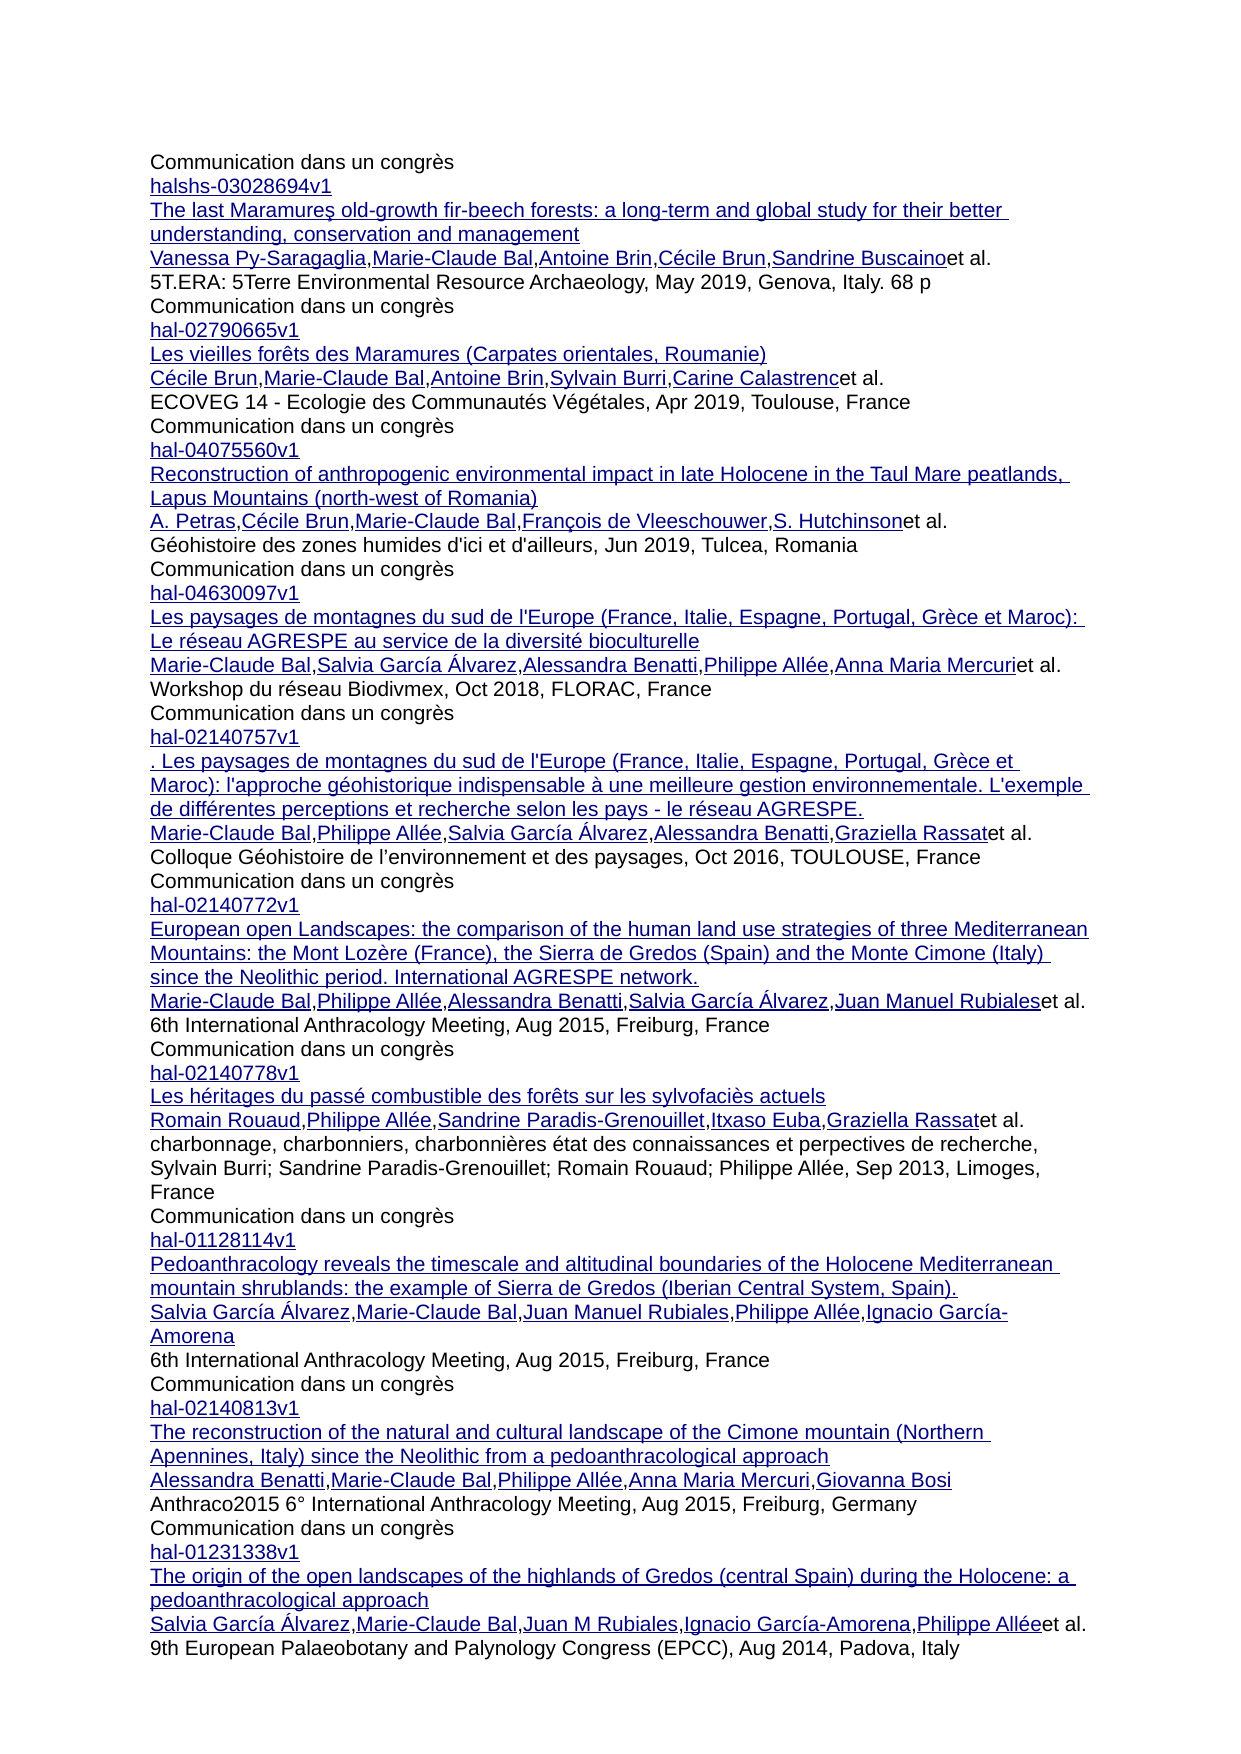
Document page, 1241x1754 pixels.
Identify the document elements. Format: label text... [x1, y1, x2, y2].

table_cell Les héritages du passé combustible des forêts sur les sylvofaciès actuels Romain Rouaud,Philippe Allée,Sandrine Paradis-Grenouillet,Itxaso Euba,Graziella Rassatet al. charbonnage, charbonniers, charbonnières état des connaissances et perpectives de recherche, Sylvain Burri; Sandrine Paradis-Grenouillet; Romain Rouaud; Philippe Allée, Sep 2013, Limoges, France Communication dans un congrès hal-01128114v1 [150, 1084, 1090, 1252]
table_cell . Les paysages de montagnes du sud de l'Europe (France, Italie, Espagne, Portugal, Grèce et Maroc): l'approche géohistorique indispensable à une meilleure gestion environnementale. L'exemple [150, 749, 1090, 794]
table_cell de différentes perceptions et recherche selon les pays - le réseau AGRESPE. Marie-Claude Bal,Philippe Allée,Salvia García Álvarez,Alessandra Benatti,Graziella Rassatet al. Colloque Géohistoire de l’environnement et des paysages, Oct 2016, TOULOUSE, France Communication dans un congrès hal-02140772v1 [150, 795, 1090, 917]
table_cell Communication dans un congrès halshs-03028694v1 [150, 150, 1090, 198]
table_cell Pedoanthracology reveals the timescale and altitudinal boundaries of the Holocene Mediterranean mountain shrublands: the example of Sierra de Gredos (Iberian Central System, Spain). Salvia García Álvarez,Marie-Claude Bal,Juan Manuel Rubiales,Philippe Allée,Ignacio García-Amorena 6th International Anthracology Meeting, Aug 2015, Freiburg, France Communication dans un congrès hal-02140813v1 [150, 1252, 1090, 1420]
table_cell The origin of the open landscapes of the highlands of Gredos (central Spain) during the Holocene: a pedoanthracological approach Salvia García Álvarez,Marie-Claude Bal,Juan M Rubiales,Ignacio García-Amorena,Philippe Alléeet al. 9th European Palaeobotany and Palynology Congress (EPCC), Aug 2014, Padova, Italy [150, 1564, 1090, 1659]
table_cell Les vieilles forêts des Maramures (Carpates orientales, Roumanie) Cécile Brun,Marie-Claude Bal,Antoine Brin,Sylvain Burri,Carine Calastrencet al. ECOVEG 14 - Ecologie des Communautés Végétales, Apr 2019, Toulouse, France Communication dans un congrès hal-04075560v1 [150, 342, 1090, 461]
table_cell Les paysages de montagnes du sud de l'Europe (France, Italie, Espagne, Portugal, Grèce et Maroc): Le réseau AGRESPE au service de la diversité bioculturelle Marie-Claude Bal,Salvia García Álvarez,Alessandra Benatti,Philippe Allée,Anna Maria Mercuriet al. Workshop du réseau Biodivmex, Oct 2018, FLORAC, France Communication dans un congrès hal-02140757v1 [150, 605, 1090, 749]
table_cell The last Maramureş old-growth fir-beech forests: a long-term and global study for their better understanding, conservation and management Vanessa Py-Saragaglia,Marie-Claude Bal,Antoine Brin,Cécile Brun,Sandrine Buscainoet al. 5T.ERA: 5Terre Environmental Resource Archaeology, May 2019, Genova, Italy. 68 p Communication dans un congrès hal-02790665v1 [150, 198, 1090, 342]
table_cell Reconstruction of anthropogenic environmental impact in late Holocene in the Taul Mare peatlands, Lapus Mountains (north-west of Romania) A. Petras,Cécile Brun,Marie-Claude Bal,François de Vleeschouwer,S. Hutchinsonet al. Géohistoire des zones humides d'ici et d'ailleurs, Jun 2019, Tulcea, Romania Communication dans un congrès hal-04630097v1 [150, 461, 1090, 605]
table_cell European open Landscapes: the comparison of the human land use strategies of three Mediterranean Mountains: the Mont Lozère (France), the Sierra de Gredos (Spain) and the Monte Cimone (Italy) since the Neolithic period. International AGRESPE network. Marie-Claude Bal,Philippe Allée,Alessandra Benatti,Salvia García Álvarez,Juan Manuel Rubialeset al. 6th International Anthracology Meeting, Aug 2015, Freiburg, France Communication dans un congrès hal-02140778v1 [150, 917, 1090, 1084]
table_cell The reconstruction of the natural and cultural landscape of the Cimone mountain (Northern Apennines, Italy) since the Neolithic from a pedoanthracological approach Alessandra Benatti,Marie-Claude Bal,Philippe Allée,Anna Maria Mercuri,Giovanna Bosi Anthraco2015 6° International Anthracology Meeting, Aug 2015, Freiburg, Germany Communication dans un congrès hal-01231338v1 [150, 1420, 1090, 1563]
